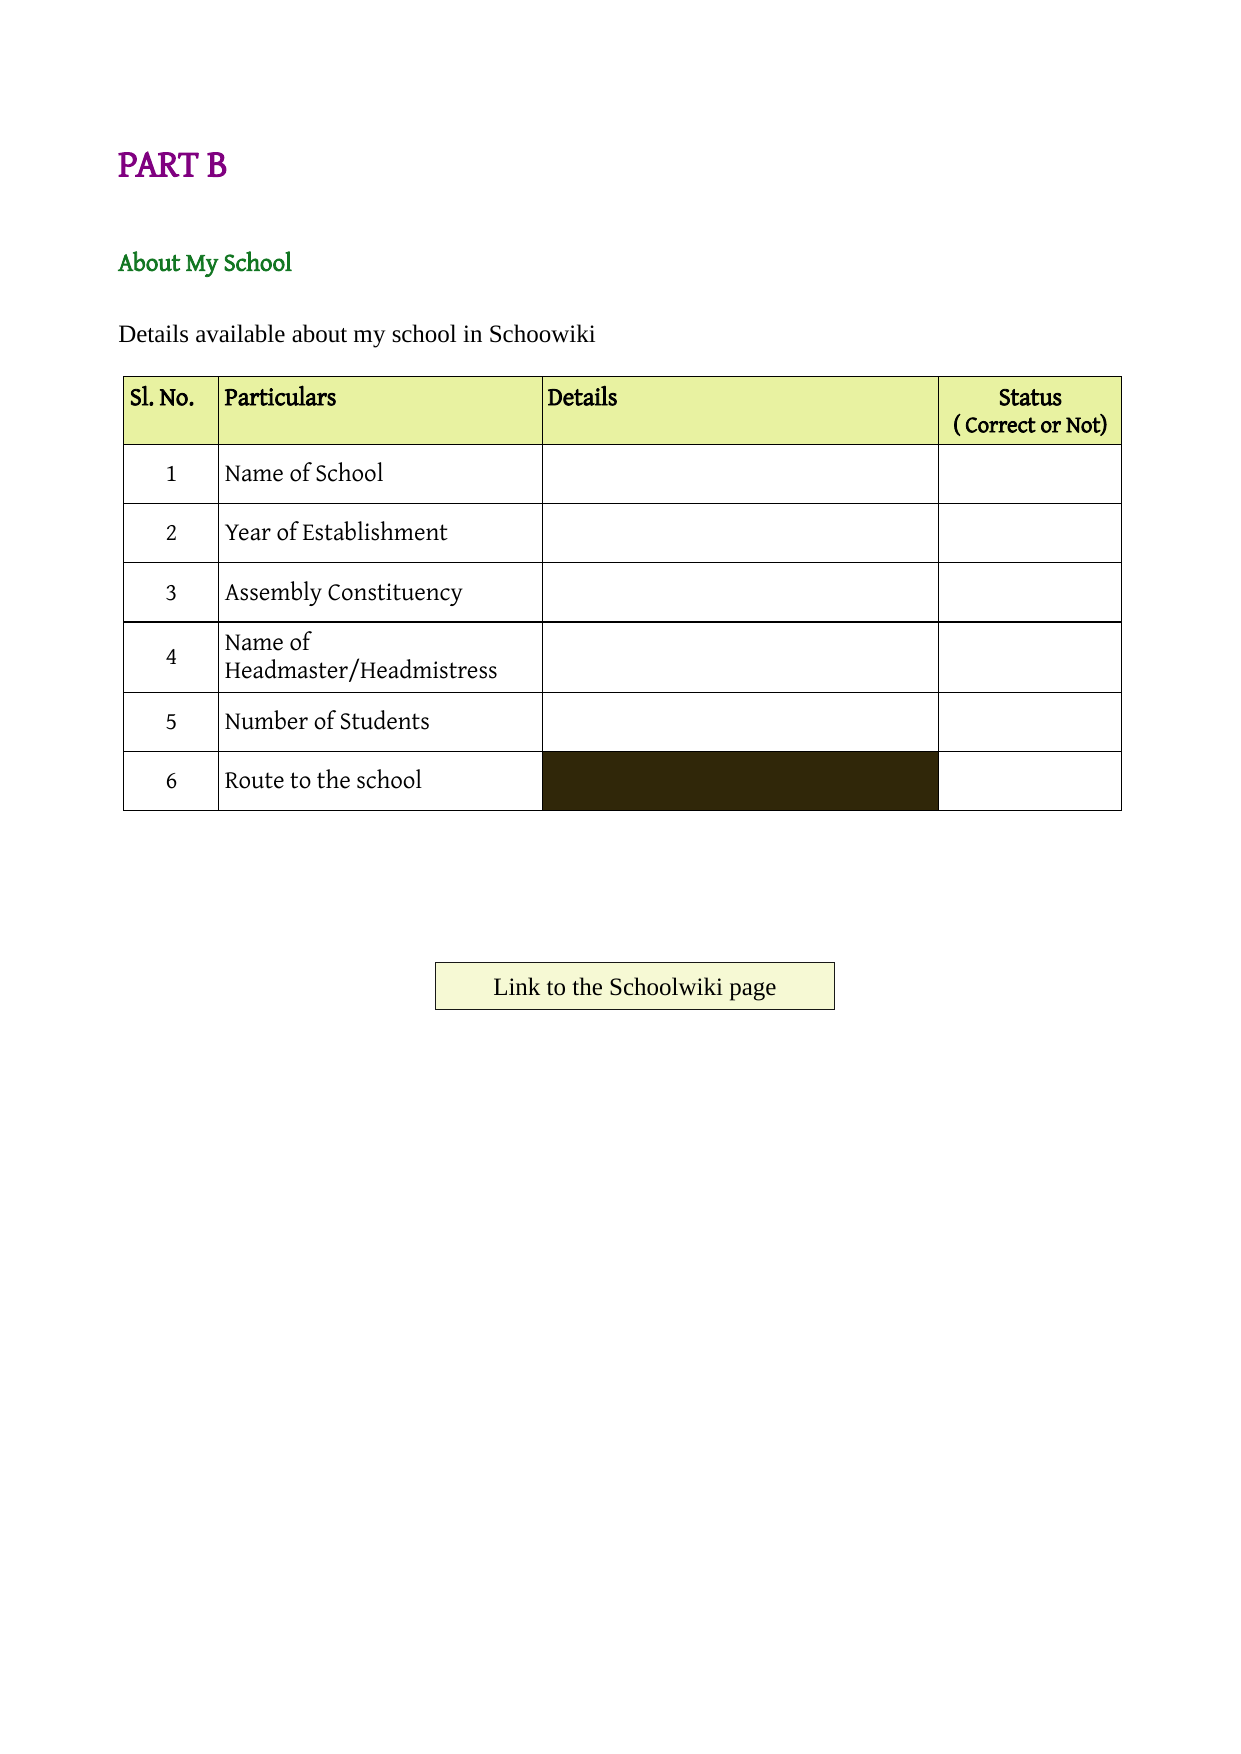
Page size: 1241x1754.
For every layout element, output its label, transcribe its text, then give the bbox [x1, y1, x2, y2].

table_header Particulars [219, 377, 542, 444]
table_cell 4 [124, 623, 218, 692]
table_cell 2 [124, 504, 218, 562]
table_cell [939, 563, 1121, 621]
text Details available about my school in Schoowiki [118, 319, 1122, 347]
table_cell Assembly Constituency [219, 563, 542, 621]
table_cell 6 [124, 752, 218, 810]
table_cell 3 [124, 563, 218, 621]
table_header Details [543, 377, 938, 444]
table_cell [939, 504, 1121, 562]
table_cell Year of Establishment [219, 504, 542, 562]
subtitle About My School [118, 249, 1122, 277]
table_cell [543, 445, 938, 503]
table_cell [543, 623, 938, 692]
table_cell [939, 752, 1121, 810]
table_cell 5 [124, 693, 218, 751]
table_cell Route to the school [219, 752, 542, 810]
table_header Status ( Correct or Not) [939, 377, 1121, 444]
table_cell 1 [124, 445, 218, 503]
table_header Sl. No. [124, 377, 218, 444]
table_cell [939, 445, 1121, 503]
table_cell Name of School [219, 445, 542, 503]
table_cell [543, 504, 938, 562]
table_cell [543, 693, 938, 751]
table_cell Number of Students [219, 693, 542, 751]
table_cell [939, 693, 1121, 751]
table_cell Name of Headmaster/Headmistress [219, 623, 542, 692]
table_cell [939, 623, 1121, 692]
table_cell [543, 563, 938, 621]
table_cell [543, 752, 938, 810]
subtitle PART B [118, 143, 1122, 187]
